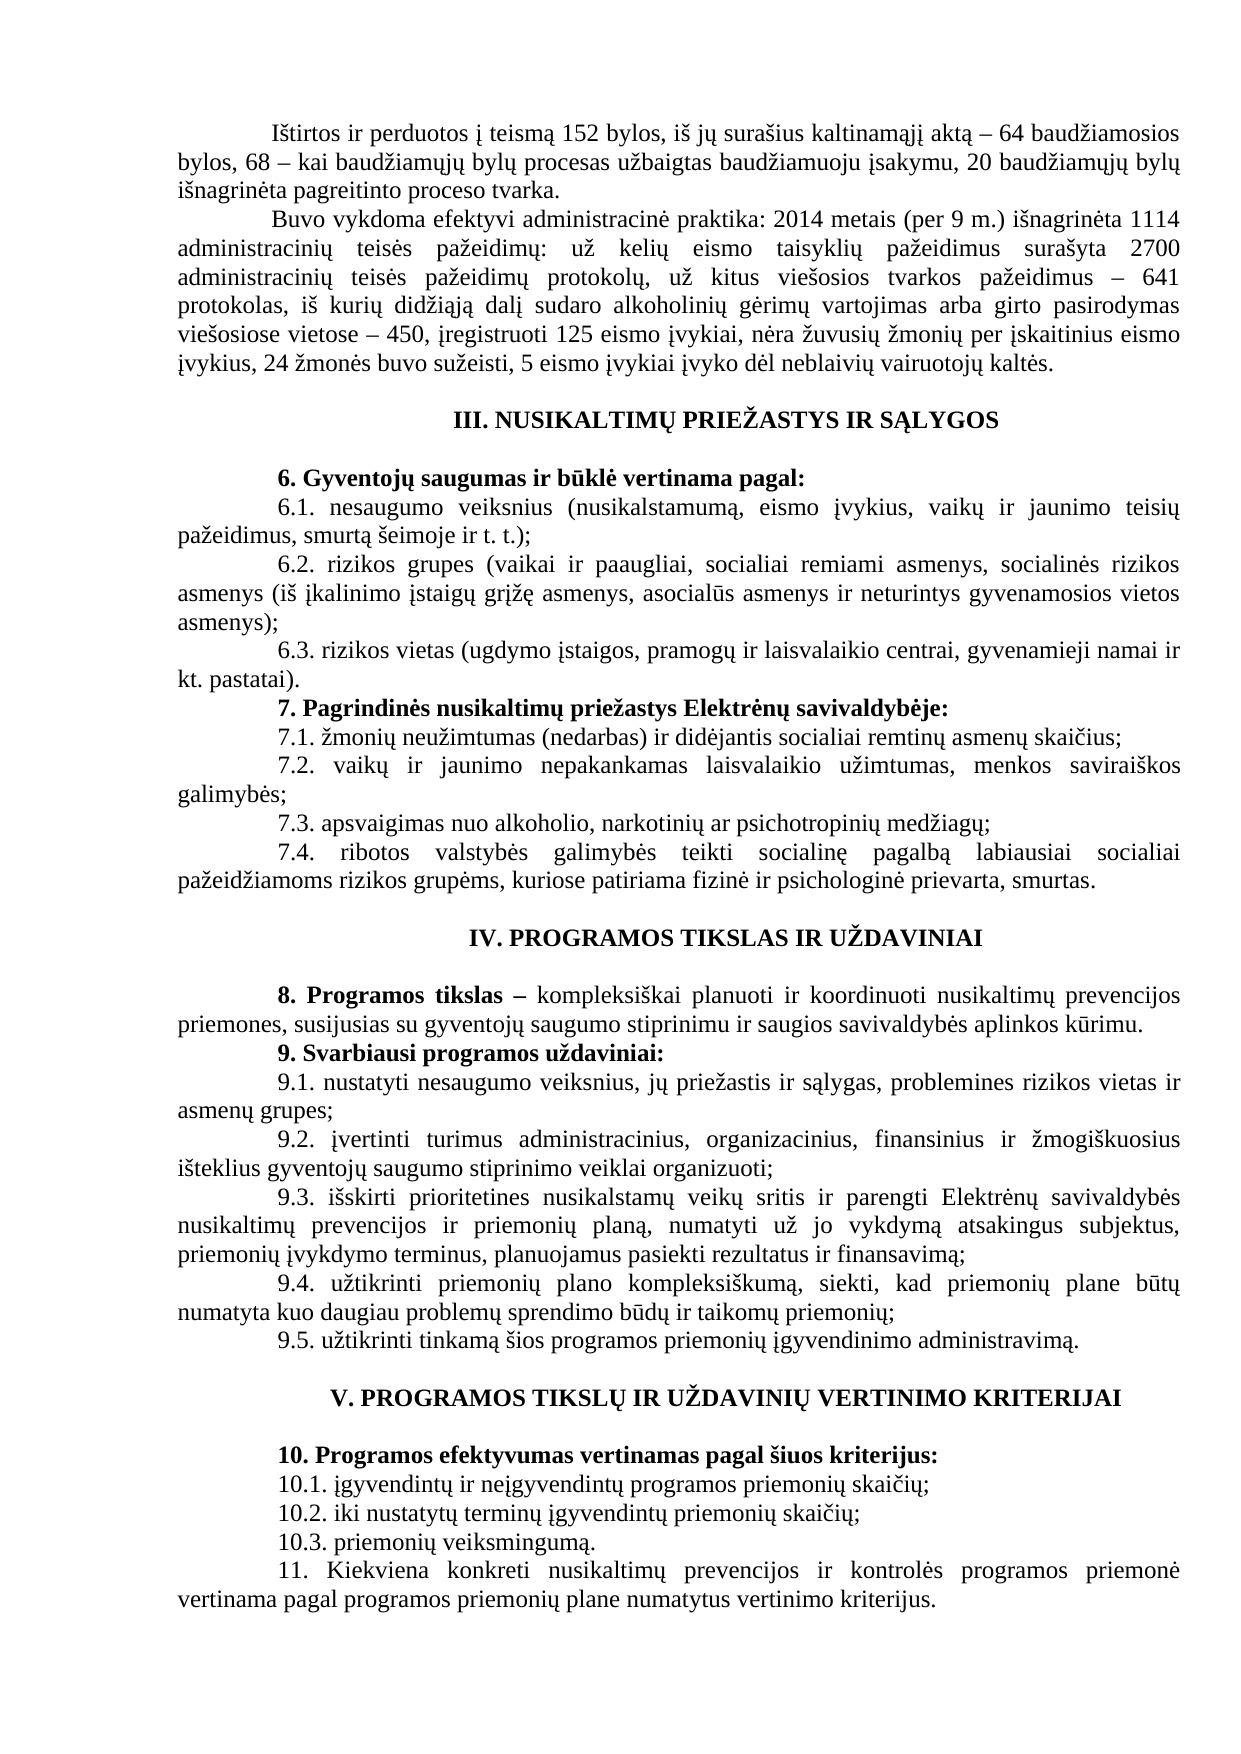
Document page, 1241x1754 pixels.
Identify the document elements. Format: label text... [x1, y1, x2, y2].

text V. PROGRAMOS TIKSLŲ IR UŽDAVINIŲ VERTINIMO KRITERIJAI [177, 1383, 1181, 1412]
text IV. PROGRAMOS TIKSLAS IR UŽDAVINIAI [177, 923, 1181, 952]
text 10. Programos efektyvumas vertinamas pagal šiuos kriterijus: [177, 1441, 1181, 1469]
text 9. Svarbiausi programos uždaviniai: [177, 1038, 1181, 1067]
text 7. Pagrindinės nusikaltimų priežastys Elektrėnų savivaldybėje: [177, 693, 1181, 722]
text 6.1. nesaugumo veiksnius (nusikalstamumą, eismo įvykius, vaikų ir jaunimo teisių pažeidimus, smurtą šeimoje ir t. t.); [177, 492, 1181, 549]
text 7.3. apsvaigimas nuo alkoholio, narkotinių ar psichotropinių medžiagų; [177, 808, 1181, 837]
text 7.2. vaikų ir jaunimo nepakankamas laisvalaikio užimtumas, menkos saviraiškos galimybės; [177, 751, 1181, 808]
text Buvo vykdoma efektyvi administracinė praktika: 2014 metais (per 9 m.) išnagrinėta 1114 administracinių teisės pažeidimų: už kelių eismo taisyklių pažeidimus surašyta 2700 administracinių teisės pažeidimų protokolų, už kitus viešosios tvarkos pažeidimus – 641 protokolas, iš kurių didžiąją dalį sudaro alkoholinių gėrimų vartojimas arba girto pasirodymas viešosiose vietose – 450, įregistruoti 125 eismo įvykiai, nėra žuvusių žmonių per įskaitinius eismo įvykius, 24 žmonės buvo sužeisti, 5 eismo įvykiai įvyko dėl neblaivių vairuotojų kaltės. [177, 204, 1181, 377]
text 9.1. nustatyti nesaugumo veiksnius, jų priežastis ir sąlygas, problemines rizikos vietas ir asmenų grupes; [177, 1067, 1181, 1124]
text 10.1. įgyvendintų ir neįgyvendintų programos priemonių skaičių; [177, 1469, 1181, 1498]
text 11. Kiekviena konkreti nusikaltimų prevencijos ir kontrolės programos priemonė vertinama pagal programos priemonių plane numatytus vertinimo kriterijus. [177, 1556, 1181, 1613]
text 9.5. užtikrinti tinkamą šios programos priemonių įgyvendinimo administravimą. [177, 1326, 1181, 1354]
text 6.2. rizikos grupes (vaikai ir paaugliai, socialiai remiami asmenys, socialinės rizikos asmenys (iš įkalinimo įstaigų grįžę asmenys, asocialūs asmenys ir neturintys gyvenamosios vietos asmenys); [177, 549, 1181, 636]
text 6.3. rizikos vietas (ugdymo įstaigos, pramogų ir laisvalaikio centrai, gyvenamieji namai ir kt. pastatai). [177, 636, 1181, 693]
text 10.3. priemonių veiksmingumą. [177, 1527, 1181, 1556]
text 10.2. iki nustatytų terminų įgyvendintų priemonių skaičių; [177, 1498, 1181, 1527]
text 8. Programos tikslas – kompleksiškai planuoti ir koordinuoti nusikaltimų prevencijos priemones, susijusias su gyventojų saugumo stiprinimu ir saugios savivaldybės aplinkos kūrimu. [177, 981, 1181, 1038]
text Ištirtos ir perduotos į teismą 152 bylos, iš jų surašius kaltinamąjį aktą – 64 baudžiamosios bylos, 68 – kai baudžiamųjų bylų procesas užbaigtas baudžiamuoju įsakymu, 20 baudžiamųjų bylų išnagrinėta pagreitinto proceso tvarka. [177, 118, 1181, 204]
text 7.4. ribotos valstybės galimybės teikti socialinę pagalbą labiausiai socialiai pažeidžiamoms rizikos grupėms, kuriose patiriama fizinė ir psichologinė prievarta, smurtas. [177, 837, 1181, 894]
text 7.1. žmonių neužimtumas (nedarbas) ir didėjantis socialiai remtinų asmenų skaičius; [177, 722, 1181, 751]
text 9.2. įvertinti turimus administracinius, organizacinius, finansinius ir žmogiškuosius išteklius gyventojų saugumo stiprinimo veiklai organizuoti; [177, 1124, 1181, 1182]
text 6. Gyventojų saugumas ir būklė vertinama pagal: [177, 463, 1181, 492]
text III. NUSIKALTIMŲ PRIEŽASTYS IR SĄLYGOS [177, 406, 1181, 434]
text 9.3. išskirti prioritetines nusikalstamų veikų sritis ir parengti Elektrėnų savivaldybės nusikaltimų prevencijos ir priemonių planą, numatyti už jo vykdymą atsakingus subjektus, priemonių įvykdymo terminus, planuojamus pasiekti rezultatus ir finansavimą; [177, 1182, 1181, 1268]
text 9.4. užtikrinti priemonių plano kompleksiškumą, siekti, kad priemonių plane būtų numatyta kuo daugiau problemų sprendimo būdų ir taikomų priemonių; [177, 1268, 1181, 1326]
